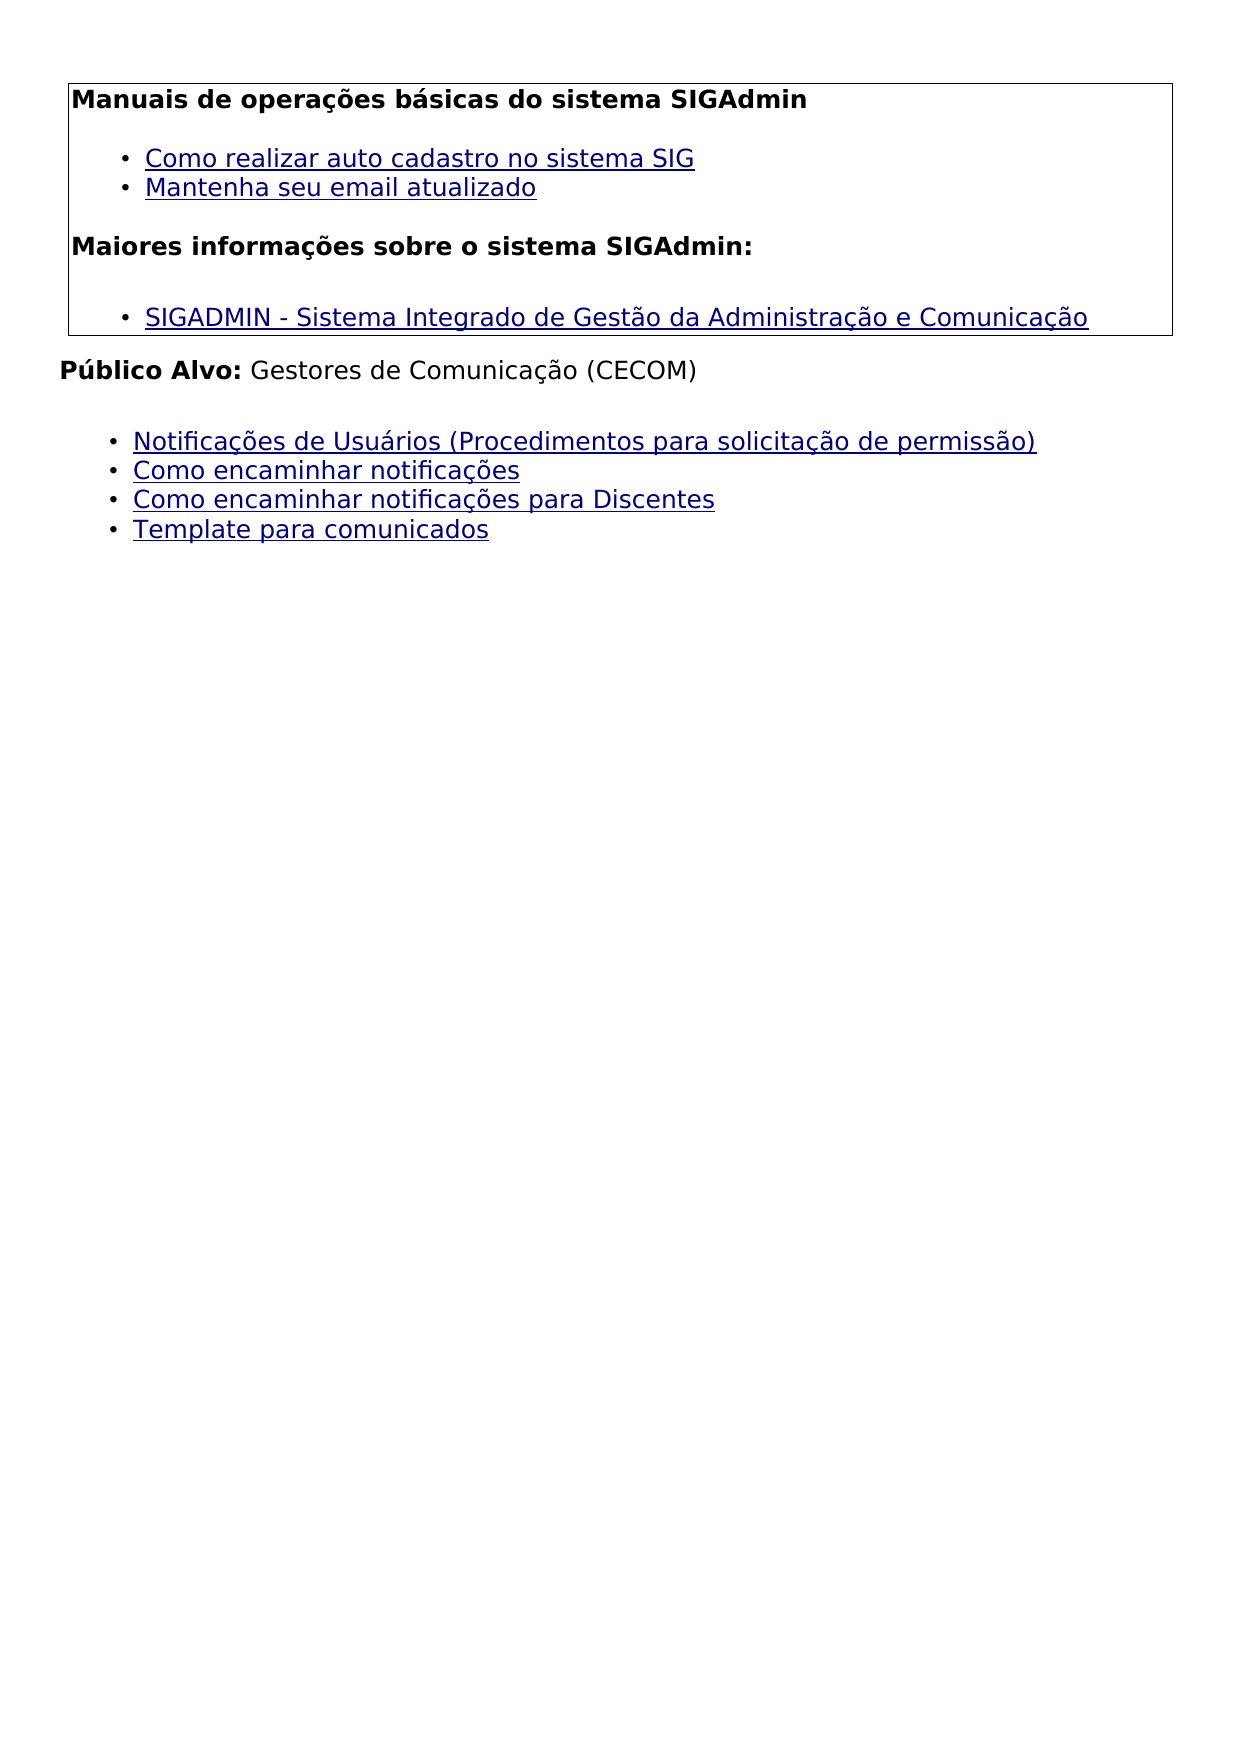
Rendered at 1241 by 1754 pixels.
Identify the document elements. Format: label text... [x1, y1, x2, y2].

list Como encaminhar notificações para Discentes [118, 486, 1181, 515]
text Público Alvo: Gestores de Comunicação (CECOM) [59, 59, 1181, 385]
list Notificações de Usuários (Procedimentos para solicitação de permissão) [118, 427, 1181, 457]
table_header Manuais de operações básicas do sistema SIGAdmin Como realizar auto cadastro no sistema SIG Mantenha seu email atualizado Maiores informações sobre o sistema SIGAdmin: SIGADMIN - Sistema Integrado de Gestão da Administração e Comunicação [69, 84, 1172, 335]
list Como encaminhar notificações [118, 457, 1181, 486]
list Template para comunicados [118, 515, 1181, 544]
